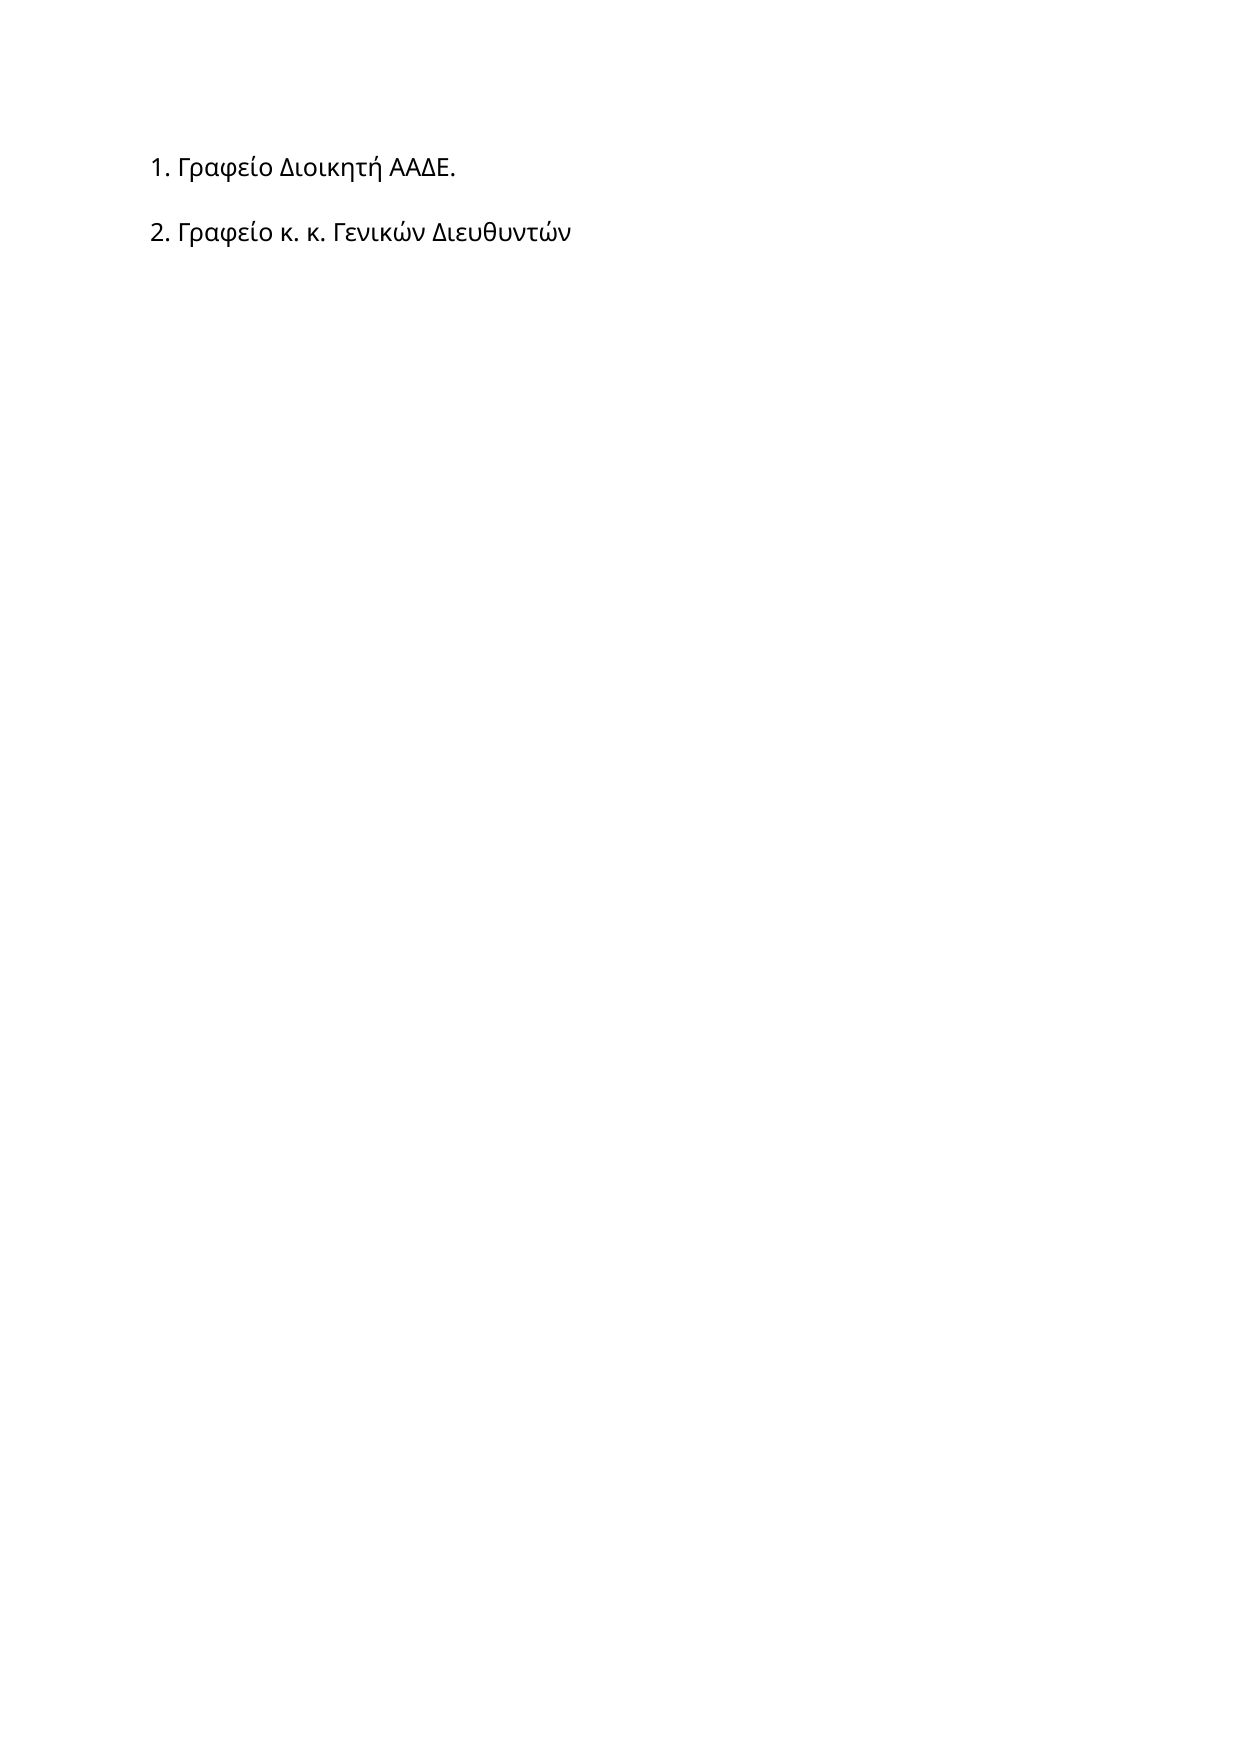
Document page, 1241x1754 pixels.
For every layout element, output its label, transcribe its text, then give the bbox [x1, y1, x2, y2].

text 2. Γραφείο κ. κ. Γενικών Διευθυντών [150, 214, 1090, 248]
text 1. Γραφείο Διοικητή ΑΑΔΕ. [150, 150, 1090, 184]
